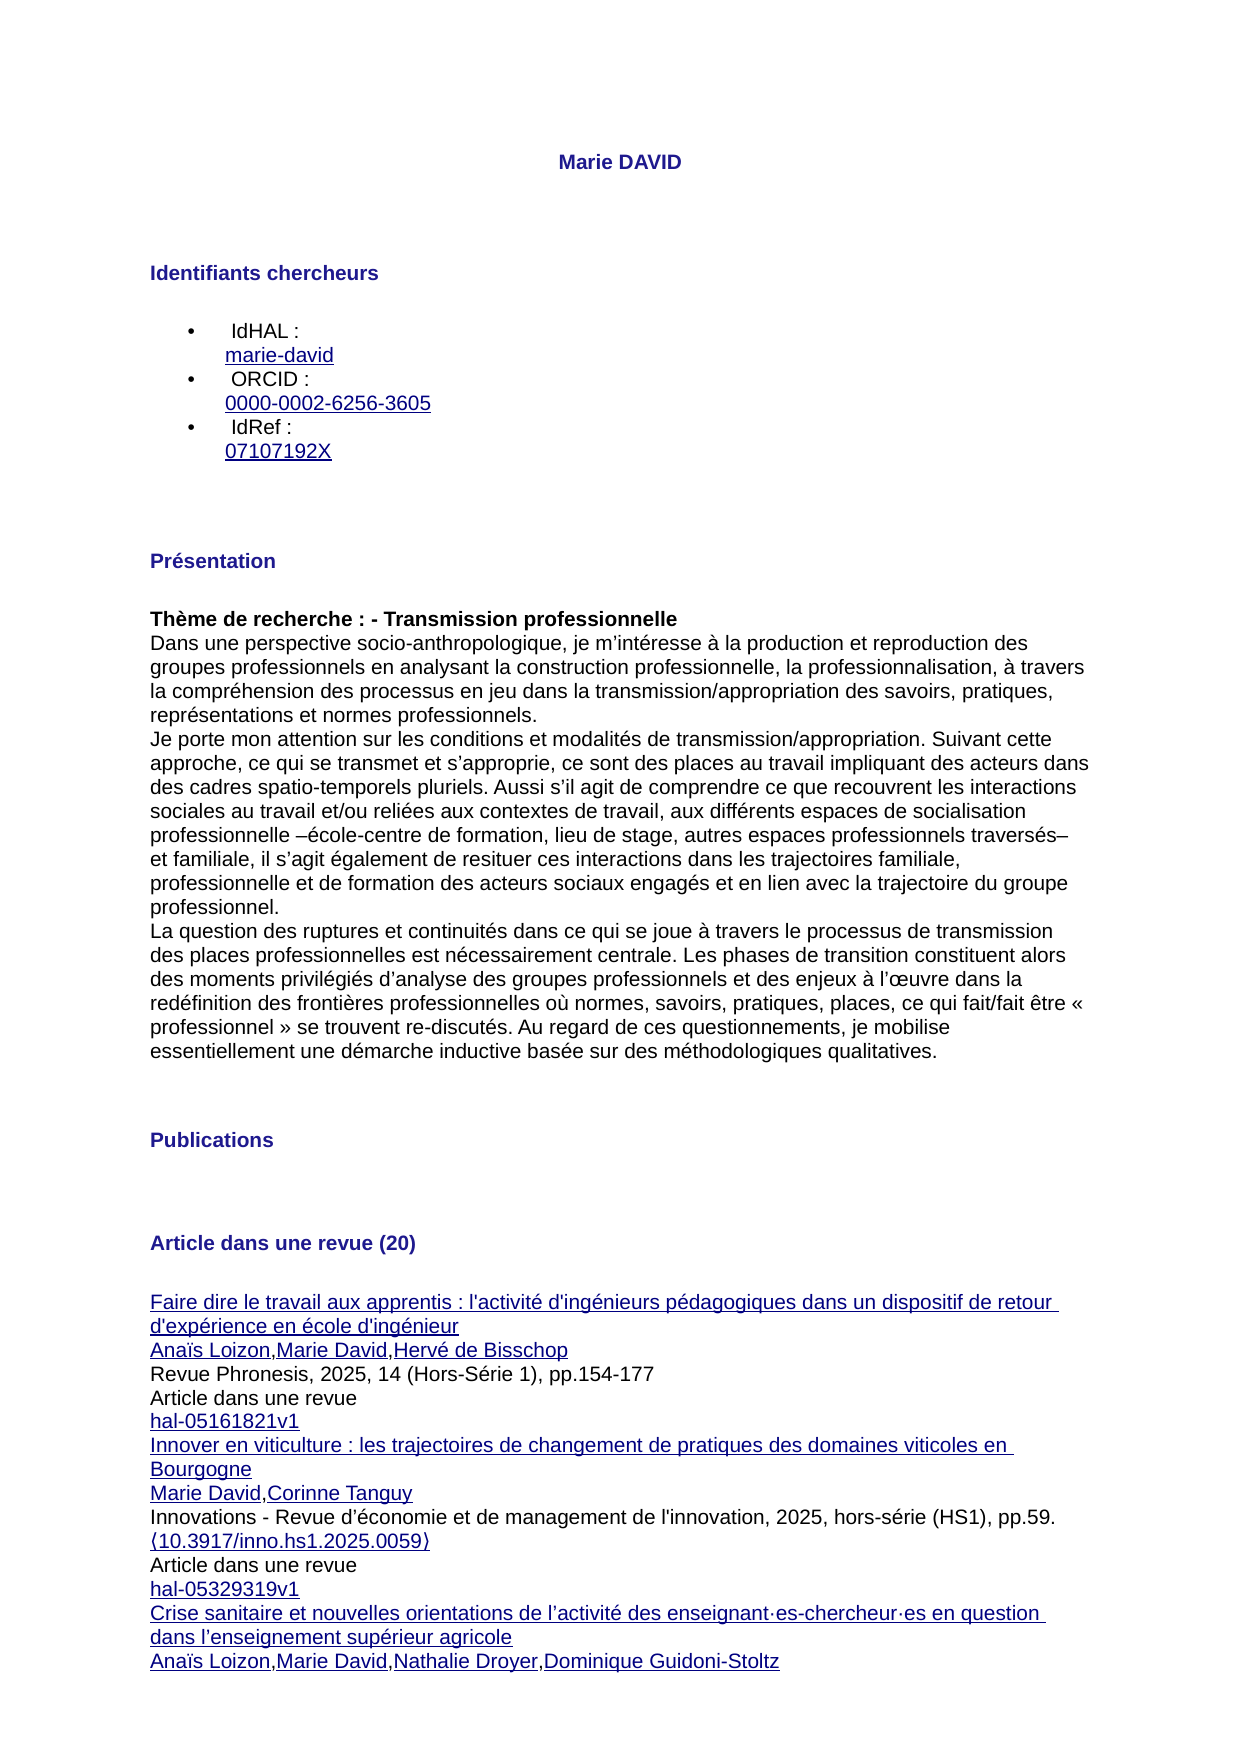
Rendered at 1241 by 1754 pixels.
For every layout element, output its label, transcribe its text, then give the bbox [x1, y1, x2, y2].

list ORCID : [187, 367, 1090, 391]
text La question des ruptures et continuités dans ce qui se joue à travers le processus de transmission des places professionnelles est nécessairement centrale. Les phases de transition constituent alors des moments privilégiés d’analyse des groupes professionnels et des enjeux à l’œuvre dans la redéfinition des frontières professionnelles où normes, savoirs, pratiques, places, ce qui fait/fait être « professionnel » se trouvent re-discutés. Au regard de ces questionnements, je mobilise essentiellement une démarche inductive basée sur des méthodologiques qualitatives. [150, 919, 1090, 1062]
list IdHAL : [187, 319, 1090, 343]
text Thème de recherche : - Transmission professionnelle [150, 607, 1090, 631]
text Dans une perspective socio-anthropologique, je m’intéresse à la production et reproduction des groupes professionnels en analysant la construction professionnelle, la professionnalisation, à travers la compréhension des processus en jeu dans la transmission/appropriation des savoirs, pratiques, représentations et normes professionnels. [150, 631, 1090, 727]
list marie-david [187, 343, 1090, 367]
text Je porte mon attention sur les conditions et modalités de transmission/appropriation. Suivant cette approche, ce qui se transmet et s’approprie, ce sont des places au travail impliquant des acteurs dans des cadres spatio-temporels pluriels. Aussi s’il agit de comprendre ce que recouvrent les interactions sociales au travail et/ou reliées aux contextes de travail, aux différents espaces de socialisation professionnelle ‒école-centre de formation, lieu de stage, autres espaces professionnels traversés‒ et familiale, il s’agit également de resituer ces interactions dans les trajectoires familiale, professionnelle et de formation des acteurs sociaux engagés et en lien avec la trajectoire du groupe professionnel. [150, 727, 1090, 919]
table_cell Crise sanitaire et nouvelles orientations de l’activité des enseignant·es-chercheur·es en question dans l’enseignement supérieur agricole Anaïs Loizon,Marie David,Nathalie Droyer,Dominique Guidoni-Stoltz [150, 1601, 1090, 1673]
subtitle Présentation [150, 549, 1090, 573]
subtitle Identifiants chercheurs [150, 260, 1090, 284]
table_header Faire dire le travail aux apprentis : l'activité d'ingénieurs pédagogiques dans un dispositif de retour d'expérience en école d'ingénieur Anaïs Loizon,Marie David,Hervé de Bisschop Revue Phronesis, 2025, 14 (Hors-Série 1), pp.154-177 Article dans une revue hal-05161821v1 [150, 1290, 1090, 1433]
list IdRef : [187, 414, 1090, 438]
subtitle Marie DAVID [150, 150, 1090, 174]
list 07107192X [187, 438, 1090, 462]
subtitle Publications [150, 1128, 1090, 1152]
list 0000-0002-6256-3605 [187, 391, 1090, 414]
subtitle Article dans une revue (20) [150, 1231, 1090, 1255]
table_cell Innover en viticulture : les trajectoires de changement de pratiques des domaines viticoles en Bourgogne Marie David,Corinne Tanguy Innovations - Revue d’économie et de management de l'innovation, 2025, hors-série (HS1), pp.59. ⟨10.3917/inno.hs1.2025.0059⟩ Article dans une revue hal-05329319v1 [150, 1433, 1090, 1601]
